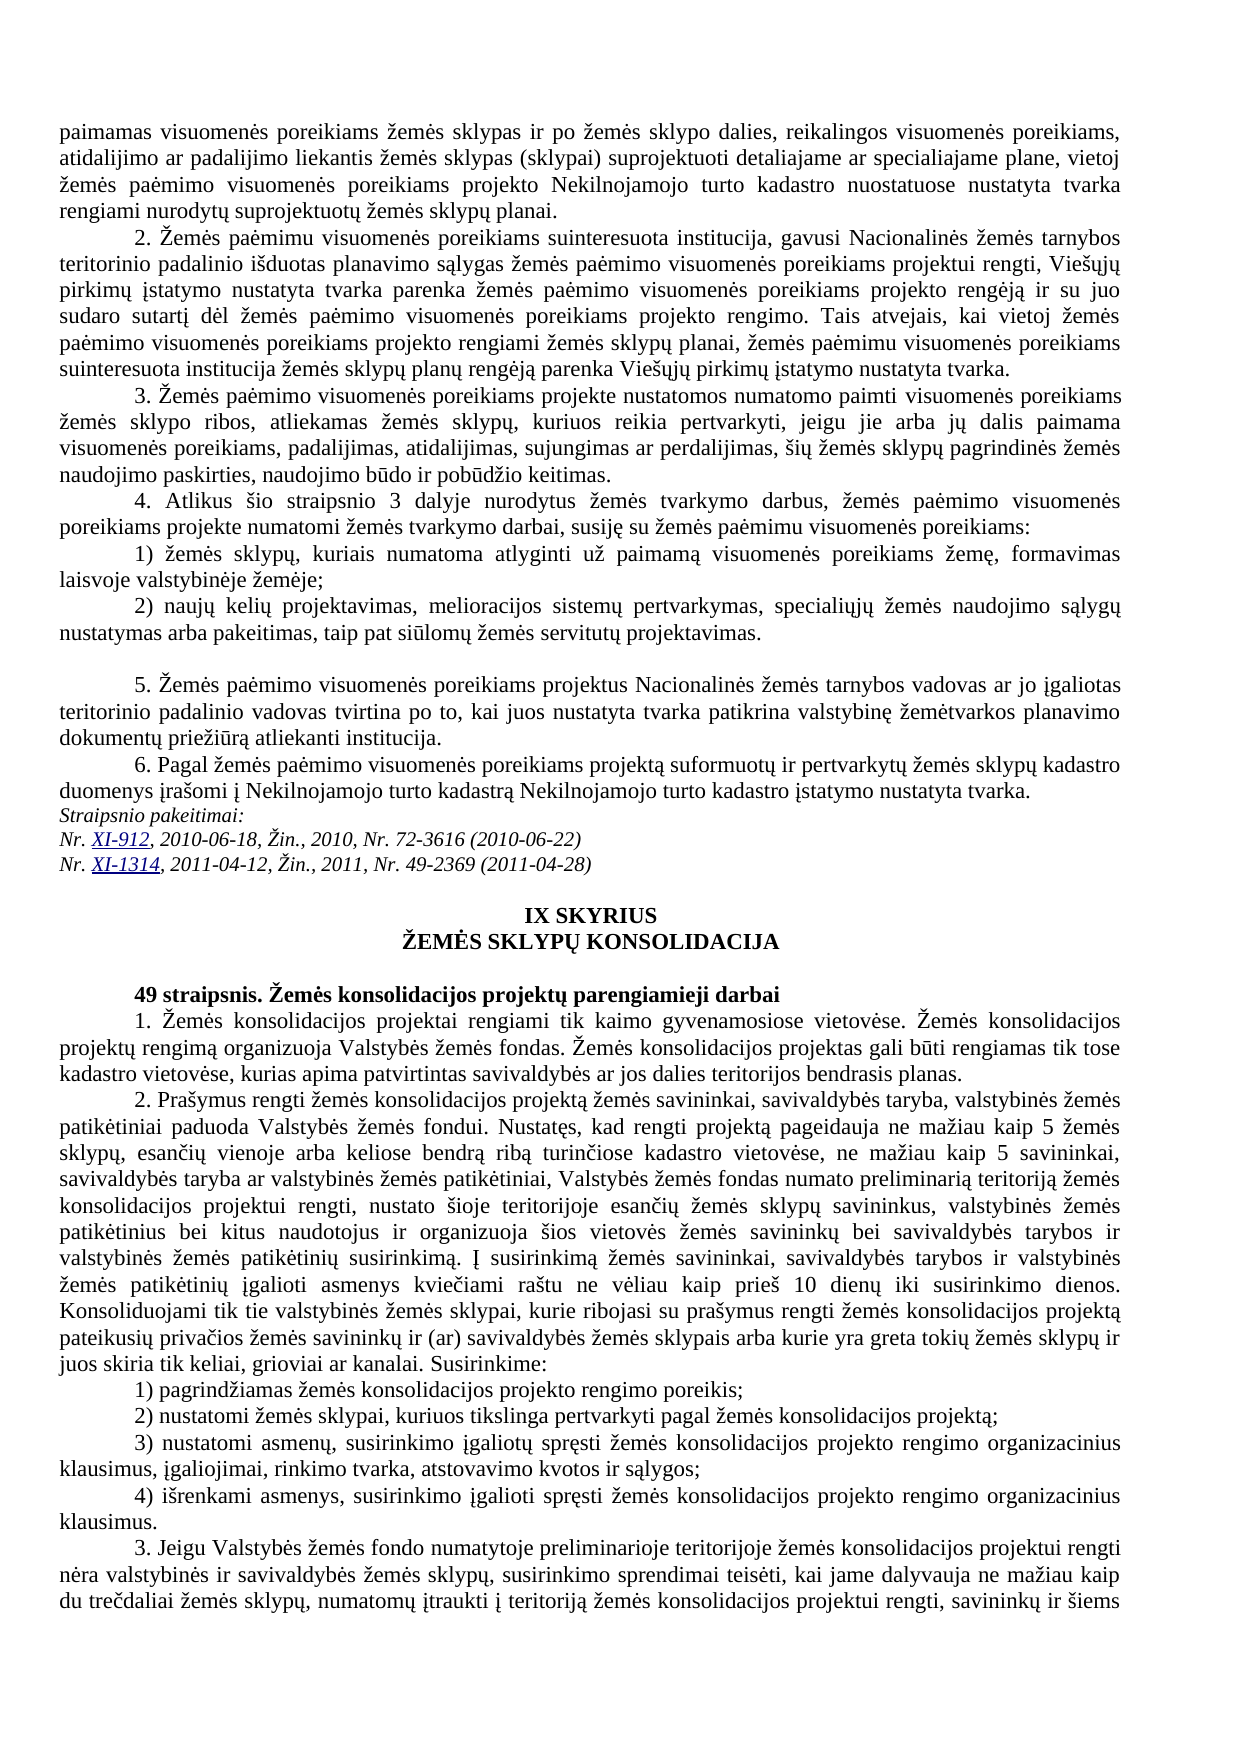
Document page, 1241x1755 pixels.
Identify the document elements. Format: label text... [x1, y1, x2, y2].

text Žemės sklypų konsolidacija [59, 928, 1122, 954]
text 5. Žemės paėmimo visuomenės poreikiams projektus Nacionalinės žemės tarnybos vadovas ar jo įgaliotas teritorinio padalinio vadovas tvirtina po to, kai juos nustatyta tvarka patikrina valstybinę žemėtvarkos planavimo dokumentų priežiūrą atliekanti institucija. [59, 672, 1122, 751]
text 49 straipsnis. Žemės konsolidacijos projektų parengiamieji darbai [59, 981, 1122, 1007]
text Straipsnio pakeitimai: [59, 803, 1122, 827]
text 4) išrenkami asmenys, susirinkimo įgalioti spręsti žemės konsolidacijos projekto rengimo organizacinius klausimus. [59, 1482, 1122, 1534]
text 1) žemės sklypų, kuriais numatoma atlyginti už paimamą visuomenės poreikiams žemę, formavimas laisvoje valstybinėje žemėje; [59, 540, 1122, 592]
text 2) naujų kelių projektavimas, melioracijos sistemų pertvarkymas, specialiųjų žemės naudojimo sąlygų nustatymas arba pakeitimas, taip pat siūlomų žemės servitutų projektavimas. [59, 592, 1122, 645]
text paimamas visuomenės poreikiams žemės sklypas ir po žemės sklypo dalies, reikalingos visuomenės poreikiams, atidalijimo ar padalijimo liekantis žemės sklypas (sklypai) suprojektuoti detaliajame ar specialiajame plane, vietoj žemės paėmimo visuomenės poreikiams projekto Nekilnojamojo turto kadastro nuostatuose nustatyta tvarka rengiami nurodytų suprojektuotų žemės sklypų planai. [59, 118, 1122, 223]
text 4. Atlikus šio straipsnio 3 dalyje nurodytus žemės tvarkymo darbus, žemės paėmimo visuomenės poreikiams projekte numatomi žemės tvarkymo darbai, susiję su žemės paėmimu visuomenės poreikiams: [59, 487, 1122, 540]
text 1) pagrindžiamas žemės konsolidacijos projekto rengimo poreikis; [59, 1376, 1122, 1403]
text 3) nustatomi asmenų, susirinkimo įgaliotų spręsti žemės konsolidacijos projekto rengimo organizacinius klausimus, įgaliojimai, rinkimo tvarka, atstovavimo kvotos ir sąlygos; [59, 1429, 1122, 1482]
text IX skyrius [59, 902, 1122, 928]
text Nr. XI-1314, 2011-04-12, Žin., 2011, Nr. 49-2369 (2011-04-28) [59, 851, 1122, 876]
text 3. Jeigu Valstybės žemės fondo numatytoje preliminarioje teritorijoje žemės konsolidacijos projektui rengti nėra valstybinės ir savivaldybės žemės sklypų, susirinkimo sprendimai teisėti, kai jame dalyvauja ne mažiau kaip du trečdaliai žemės sklypų, numatomų įtraukti į teritoriją žemės konsolidacijos projektui rengti, savininkų ir šiems [59, 1534, 1122, 1613]
text 6. Pagal žemės paėmimo visuomenės poreikiams projektą suformuotų ir pertvarkytų žemės sklypų kadastro duomenys įrašomi į Nekilnojamojo turto kadastrą Nekilnojamojo turto kadastro įstatymo nustatyta tvarka. [59, 751, 1122, 803]
text 2. Prašymus rengti žemės konsolidacijos projektą žemės savininkai, savivaldybės taryba, valstybinės žemės patikėtiniai paduoda Valstybės žemės fondui. Nustatęs, kad rengti projektą pageidauja ne mažiau kaip 5 žemės sklypų, esančių vienoje arba keliose bendrą ribą turinčiose kadastro vietovėse, ne mažiau kaip 5 savininkai, savivaldybės taryba ar valstybinės žemės patikėtiniai, Valstybės žemės fondas numato preliminarią teritoriją žemės konsolidacijos projektui rengti, nustato šioje teritorijoje esančių žemės sklypų savininkus, valstybinės žemės patikėtinius bei kitus naudotojus ir organizuoja šios vietovės žemės savininkų bei savivaldybės tarybos ir valstybinės žemės patikėtinių susirinkimą. Į susirinkimą žemės savininkai, savivaldybės tarybos ir valstybinės žemės patikėtinių įgalioti asmenys kviečiami raštu ne vėliau kaip prieš 10 dienų iki susirinkimo dienos. Konsoliduojami tik tie valstybinės žemės sklypai, kurie ribojasi su prašymus rengti žemės konsolidacijos projektą pateikusių privačios žemės savininkų ir (ar) savivaldybės žemės sklypais arba kurie yra greta tokių žemės sklypų ir juos skiria tik keliai, grioviai ar kanalai. Susirinkime: [59, 1086, 1122, 1376]
text 2) nustatomi žemės sklypai, kuriuos tikslinga pertvarkyti pagal žemės konsolidacijos projektą; [59, 1403, 1122, 1429]
text 3. Žemės paėmimo visuomenės poreikiams projekte nustatomos numatomo paimti visuomenės poreikiams žemės sklypo ribos, atliekamas žemės sklypų, kuriuos reikia pertvarkyti, jeigu jie arba jų dalis paimama visuomenės poreikiams, padalijimas, atidalijimas, sujungimas ar perdalijimas, šių žemės sklypų pagrindinės žemės naudojimo paskirties, naudojimo būdo ir pobūdžio keitimas. [59, 382, 1122, 487]
text 2. Žemės paėmimu visuomenės poreikiams suinteresuota institucija, gavusi Nacionalinės žemės tarnybos teritorinio padalinio išduotas planavimo sąlygas žemės paėmimo visuomenės poreikiams projektui rengti, Viešųjų pirkimų įstatymo nustatyta tvarka parenka žemės paėmimo visuomenės poreikiams projekto rengėją ir su juo sudaro sutartį dėl žemės paėmimo visuomenės poreikiams projekto rengimo. Tais atvejais, kai vietoj žemės paėmimo visuomenės poreikiams projekto rengiami žemės sklypų planai, žemės paėmimu visuomenės poreikiams suinteresuota institucija žemės sklypų planų rengėją parenka Viešųjų pirkimų įstatymo nustatyta tvarka. [59, 223, 1122, 382]
text 1. Žemės konsolidacijos projektai rengiami tik kaimo gyvenamosiose vietovėse. Žemės konsolidacijos projektų rengimą organizuoja Valstybės žemės fondas. Žemės konsolidacijos projektas gali būti rengiamas tik tose kadastro vietovėse, kurias apima patvirtintas savivaldybės ar jos dalies teritorijos bendrasis planas. [59, 1007, 1122, 1086]
text Nr. XI-912, 2010-06-18, Žin., 2010, Nr. 72-3616 (2010-06-22) [59, 827, 1122, 851]
